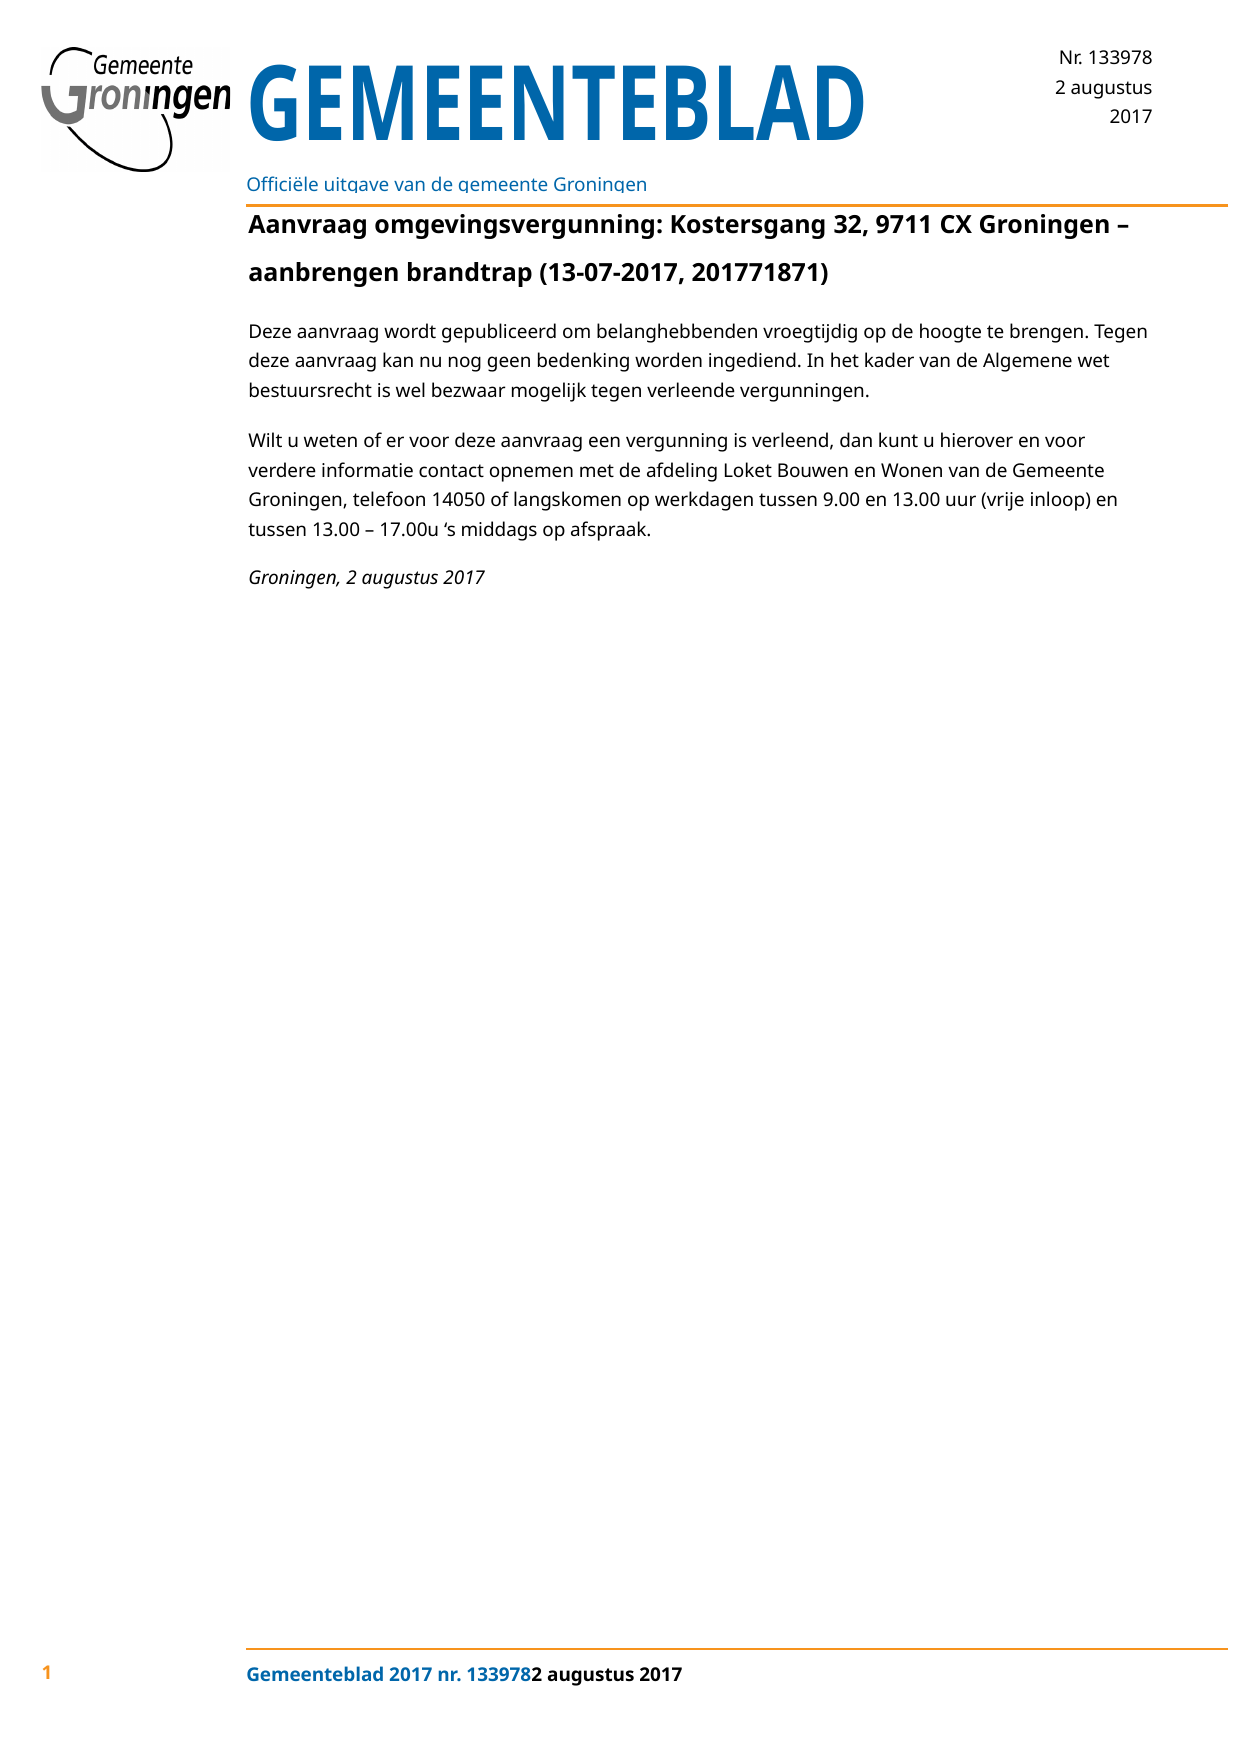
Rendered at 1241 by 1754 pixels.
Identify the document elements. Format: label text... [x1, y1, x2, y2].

text Wilt u weten of er voor deze aanvraag een vergunning is verleend, dan kunt u hierover en voor verdere informatie contact opnemen met de afdeling Loket Bouwen en Wonen van de Gemeente Groningen, telefoon 14050 of langskomen op werkdagen tussen 9.00 en 13.00 uur (vrije inloop) en tussen 13.00 – 17.00u ‘s middags op afspraak. [248, 427, 1152, 542]
picture [41, 47, 231, 172]
text Aanvraag omgevingsvergunning: Kostersgang 32, 9711 CX Groningen – aanbrengen brandtrap (13-07-2017, 201771871) [248, 207, 1152, 288]
text Deze aanvraag wordt gepubliceerd om belanghebbenden vroegtijdig op de hoogte te brengen. Tegen deze aanvraag kan nu nog geen bedenking worden ingediend. In het kader van de Algemene wet bestuursrecht is wel bezwaar mogelijk tegen verleende vergunningen. [248, 318, 1152, 403]
text Groningen, 2 augustus 2017 [248, 564, 1152, 590]
